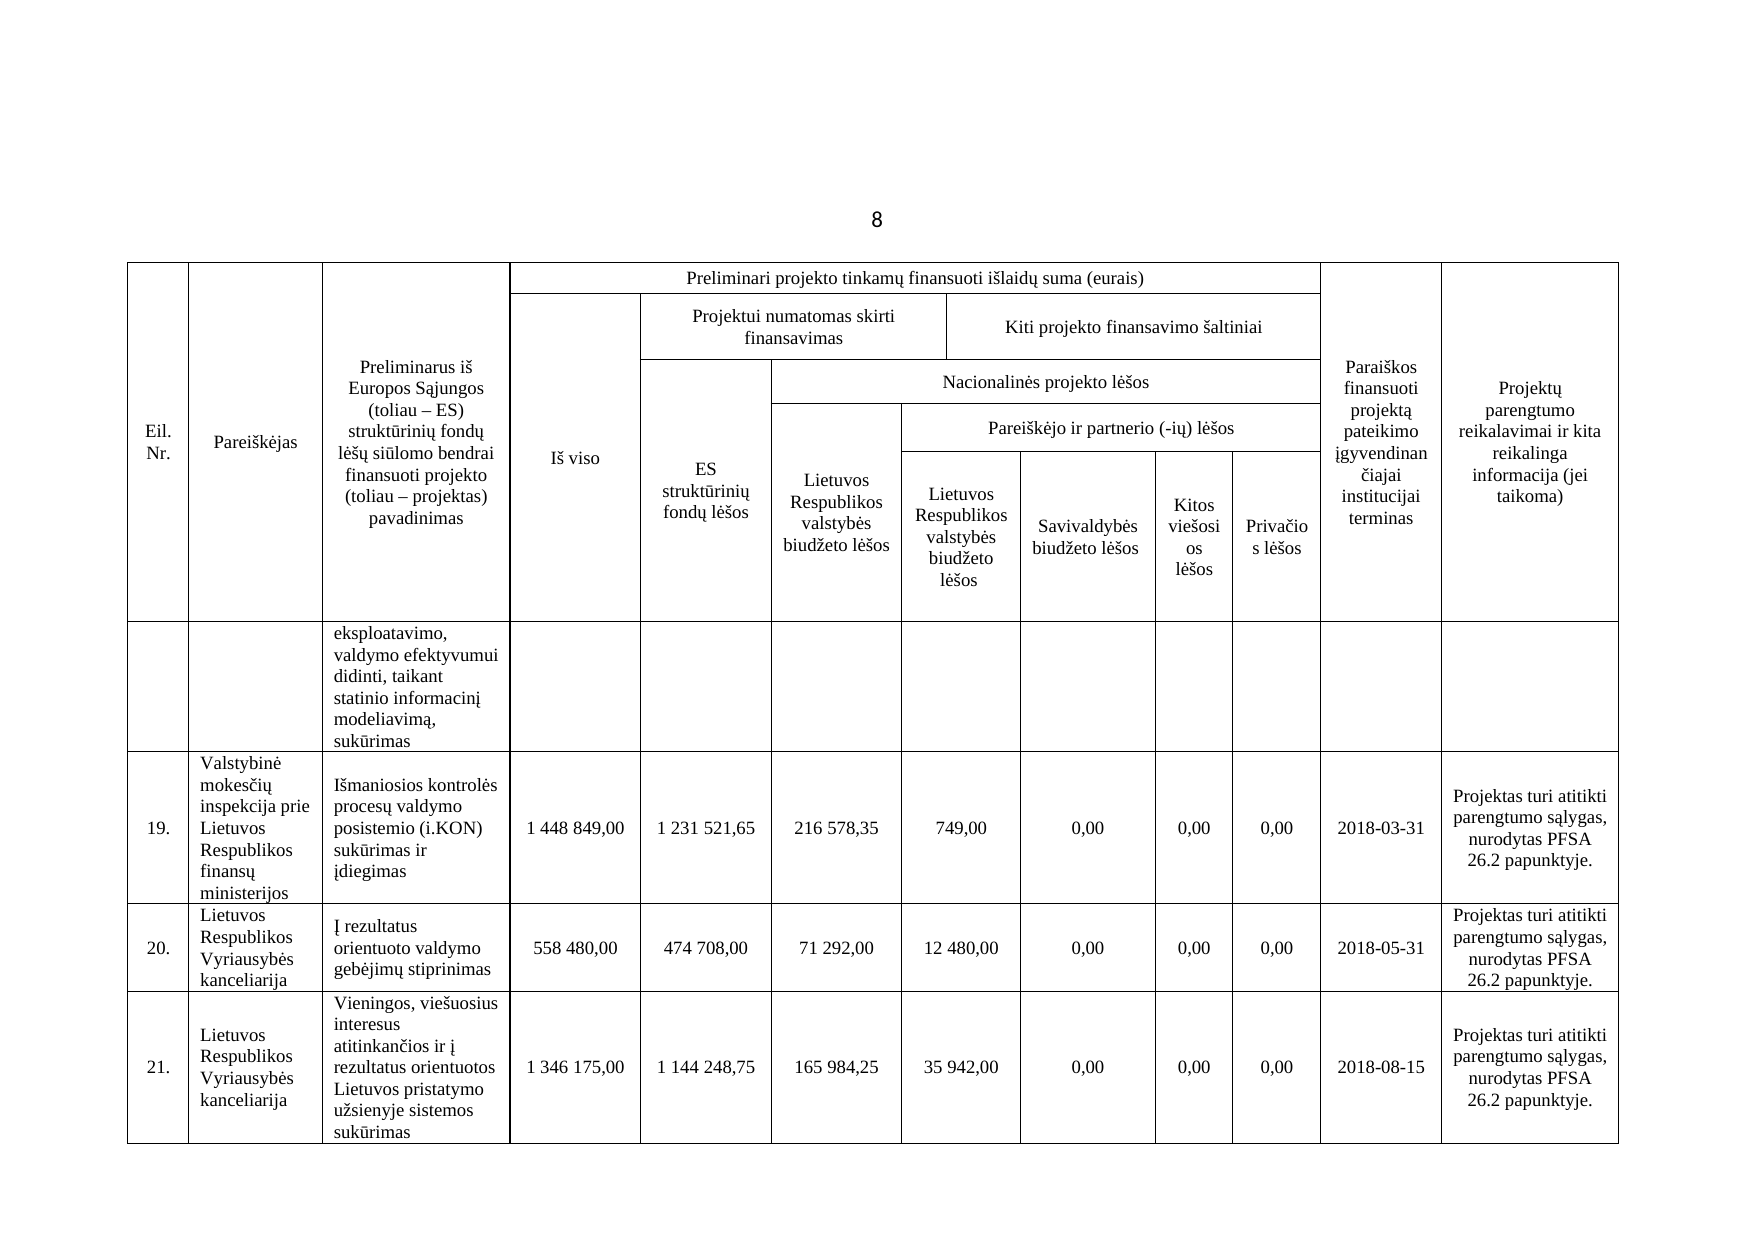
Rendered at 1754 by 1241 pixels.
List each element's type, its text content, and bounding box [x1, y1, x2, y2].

table_header Eil. Nr. [128, 263, 188, 621]
table_cell 12 480,00 [902, 904, 1020, 991]
table_cell 0,00 [1233, 904, 1320, 991]
table_cell 71 292,00 [772, 904, 901, 991]
table_cell [1619, 991, 1624, 1142]
table_cell Į rezultatus orientuoto valdymo gebėjimų stiprinimas [323, 904, 509, 991]
table_cell [772, 622, 901, 751]
table_cell 216 578,35 [772, 752, 901, 903]
table_cell Nacionalinės projekto lėšos [772, 360, 1320, 403]
table_header [1619, 262, 1624, 293]
table_cell Išmaniosios kontrolės procesų valdymo posistemio (i.KON) sukūrimas ir įdiegimas [323, 752, 509, 903]
table_cell 0,00 [1156, 904, 1232, 991]
table_cell eksploatavimo, valdymo efektyvumui didinti, taikant statinio informacinį modeliavimą, sukūrimas [323, 622, 509, 751]
table_cell Projektui numatomas skirti finansavimas [641, 294, 946, 359]
table_cell [1619, 359, 1624, 403]
table_cell 0,00 [1021, 904, 1155, 991]
table_cell 21. [128, 992, 188, 1142]
table_cell Projektas turi atitikti parengtumo sąlygas, nurodytas PFSA 26.2 papunktyje. [1442, 904, 1618, 991]
table_cell Privačios lėšos [1233, 452, 1320, 621]
table_cell [1619, 903, 1624, 991]
table_cell 0,00 [1233, 752, 1320, 903]
table_cell 558 480,00 [511, 904, 640, 991]
table_cell [1156, 622, 1232, 751]
table_cell 1 448 849,00 [511, 752, 640, 903]
table_cell Kiti projekto finansavimo šaltiniai [947, 294, 1320, 359]
table_cell 749,00 [902, 752, 1020, 903]
table_cell 20. [128, 904, 188, 991]
table_cell Lietuvos Respublikos valstybės biudžeto lėšos [772, 404, 901, 621]
table_header Pareiškėjas [189, 263, 322, 621]
table_cell 1 231 521,65 [641, 752, 771, 903]
table_cell Lietuvos Respublikos Vyriausybės kanceliarija [189, 992, 322, 1142]
table_cell 0,00 [1156, 752, 1232, 903]
table_cell 474 708,00 [641, 904, 771, 991]
table_header Projektų parengtumo reikalavimai ir kita reikalinga informacija (jei taikoma) [1442, 263, 1618, 621]
table_cell Lietuvos Respublikos valstybės biudžeto lėšos [902, 452, 1020, 621]
table_cell 2018-05-31 [1321, 904, 1441, 991]
table_cell Savivaldybės biudžeto lėšos [1021, 452, 1155, 621]
table_header Paraiškos finansuoti projektą pateikimo įgyvendinančiajai institucijai terminas [1321, 263, 1441, 621]
table_cell ES struktūrinių fondų lėšos [641, 360, 771, 621]
table_cell [1021, 622, 1155, 751]
table_header Preliminarus iš Europos Sąjungos (toliau – ES) struktūrinių fondų lėšų siūlomo bendrai finansuoti projekto (toliau – projektas) pavadinimas [323, 263, 509, 621]
table_cell [128, 622, 188, 751]
table_cell [641, 622, 771, 751]
table_cell 0,00 [1021, 992, 1155, 1142]
table_cell 2018-08-15 [1321, 992, 1441, 1142]
table_cell Vieningos, viešuosius interesus atitinkančios ir į rezultatus orientuotos Lietuvos pristatymo užsienyje sistemos sukūrimas [323, 992, 509, 1142]
table_cell [1619, 451, 1624, 621]
table_cell Projektas turi atitikti parengtumo sąlygas, nurodytas PFSA 26.2 papunktyje. [1442, 752, 1618, 903]
table_cell Kitos viešosios lėšos [1156, 452, 1232, 621]
table_cell 0,00 [1156, 992, 1232, 1142]
table_cell 1 346 175,00 [511, 992, 640, 1142]
table_cell 0,00 [1021, 752, 1155, 903]
table_cell Lietuvos Respublikos Vyriausybės kanceliarija [189, 904, 322, 991]
table_cell [1619, 751, 1624, 903]
table_cell [1321, 622, 1441, 751]
table_cell Valstybinė mokesčių inspekcija prie Lietuvos Respublikos finansų ministerijos [189, 752, 322, 903]
table_cell [189, 622, 322, 751]
table_cell [1233, 622, 1320, 751]
table_cell [902, 622, 1020, 751]
table_cell 1 144 248,75 [641, 992, 771, 1142]
table_cell Pareiškėjo ir partnerio (-ių) lėšos [902, 404, 1320, 451]
table_cell [1619, 293, 1624, 359]
table_cell [1619, 403, 1624, 451]
table_cell Iš viso [511, 294, 640, 621]
table_cell 19. [128, 752, 188, 903]
table_cell [1619, 621, 1624, 751]
table_cell 0,00 [1233, 992, 1320, 1142]
table_cell [511, 622, 640, 751]
table_cell 2018-03-31 [1321, 752, 1441, 903]
table_header Preliminari projekto tinkamų finansuoti išlaidų suma (eurais) [511, 263, 1320, 293]
table_cell 165 984,25 [772, 992, 901, 1142]
table_cell [1442, 622, 1618, 751]
table_cell Projektas turi atitikti parengtumo sąlygas, nurodytas PFSA 26.2 papunktyje. [1442, 992, 1618, 1142]
table_cell 35 942,00 [902, 992, 1020, 1142]
